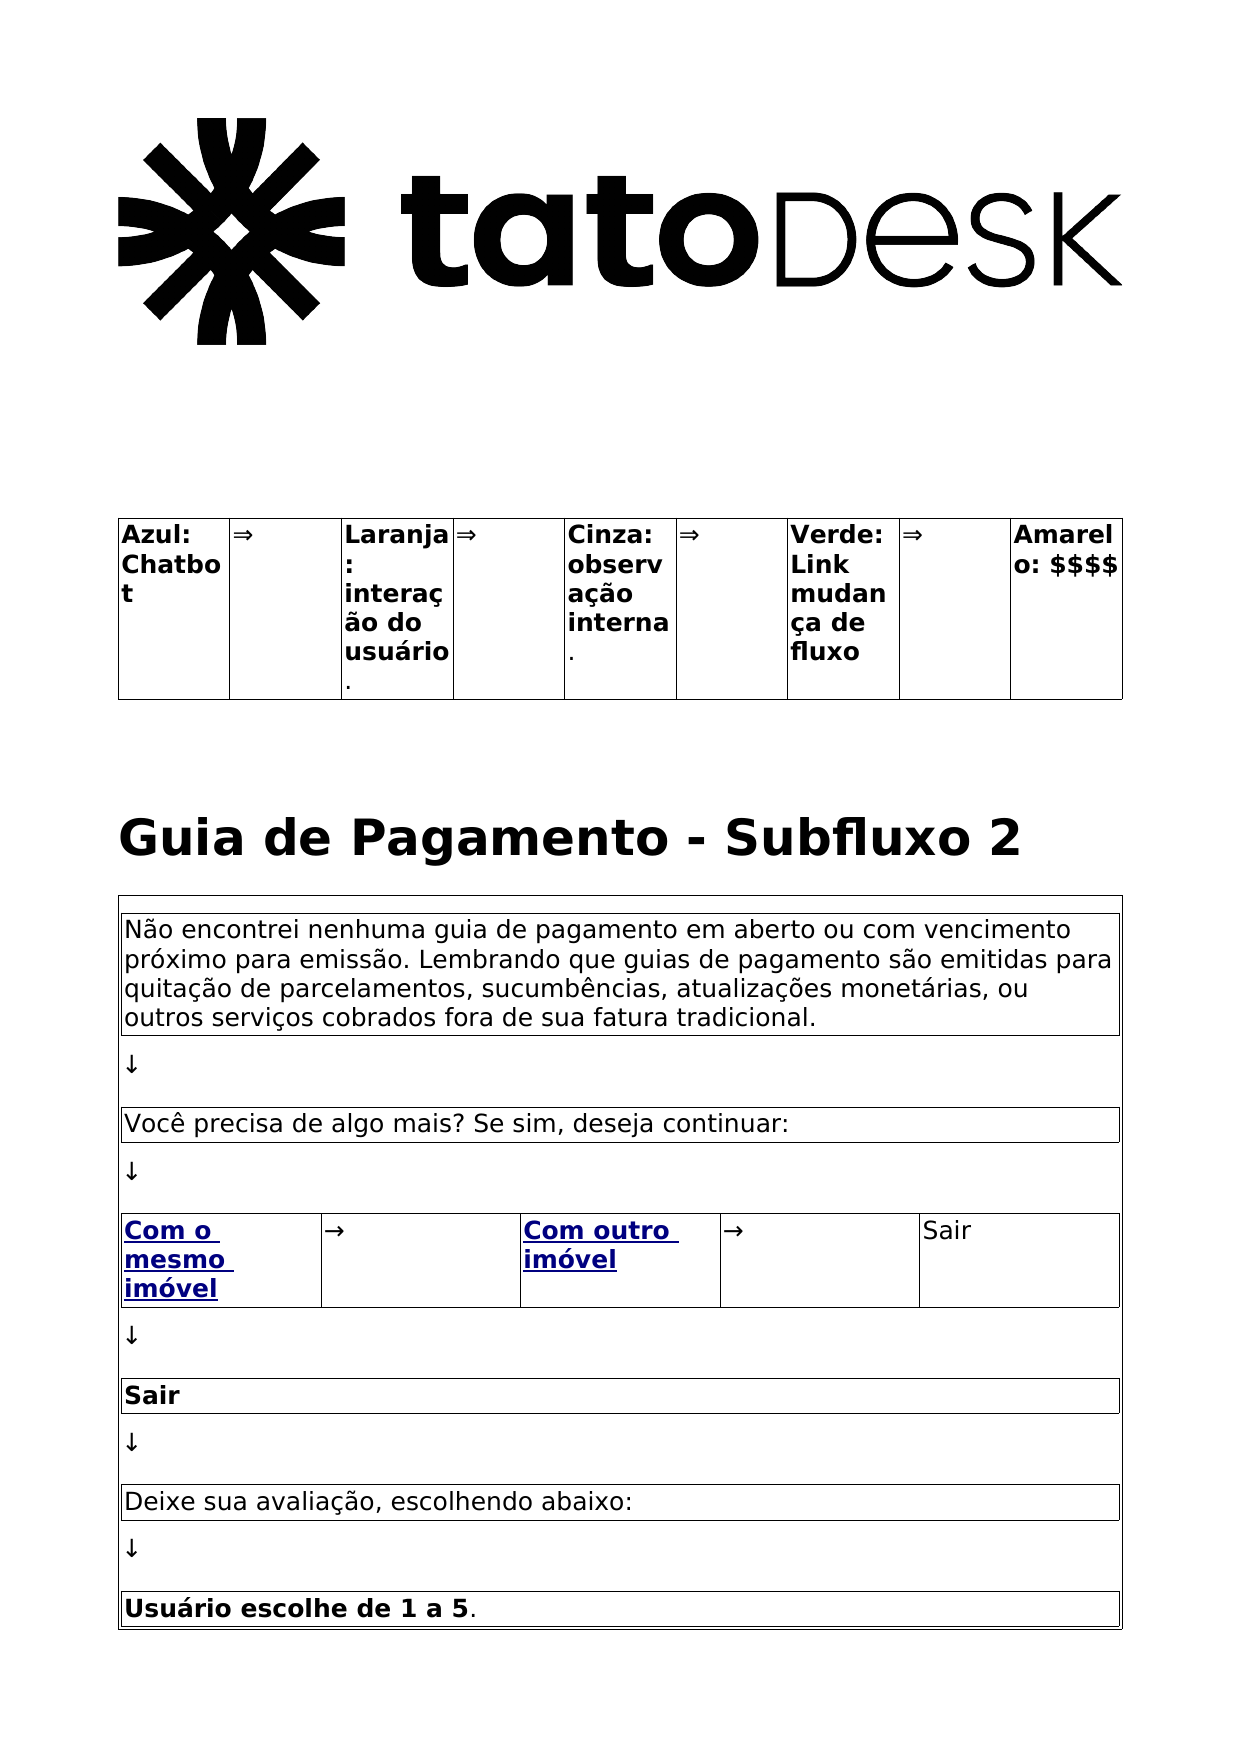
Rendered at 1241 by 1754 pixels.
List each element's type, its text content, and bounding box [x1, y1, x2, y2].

table_header Você precisa de algo mais? Se sim, deseja continuar: [122, 1108, 1119, 1142]
table_header Usuário escolhe de 1 a 5. [122, 1592, 1119, 1626]
table_header Verde: Link mudança de fluxo [788, 519, 899, 699]
table_header Deixe sua avaliação, escolhendo abaixo: [122, 1485, 1119, 1519]
table_header Sair [920, 1214, 1119, 1307]
table_header Com o mesmo imóvel [122, 1214, 321, 1307]
table_header ↓ ↓ ↓ ↓ ↓ [119, 896, 1122, 1629]
table_header Sair [122, 1379, 1119, 1413]
subtitle Guia de Pagamento - Subfluxo 2 [118, 809, 1122, 868]
picture [118, 118, 1123, 345]
table_header ⇒ [900, 519, 1010, 699]
table_header Laranja: interação do usuário. [342, 519, 453, 699]
table_header Cinza: observação interna. [565, 519, 676, 699]
table_header Com outro imóvel [521, 1214, 720, 1307]
table_header ⇒ [230, 519, 341, 699]
table_header Não encontrei nenhuma guia de pagamento em aberto ou com vencimento próximo para emissão. Lembrando que guias de pagamento são emitidas para quitação de parcelamentos, sucumbências, atualizações monetárias, ou outros serviços cobrados fora de sua fatura tradicional. [122, 914, 1119, 1035]
table_header Azul: Chatbot [119, 519, 229, 699]
table_header ⇒ [454, 519, 564, 699]
table_header ⇒ [677, 519, 787, 699]
table_header → [322, 1214, 520, 1307]
table_header → [721, 1214, 919, 1307]
table_header Amarelo: $$$$ [1011, 519, 1122, 699]
